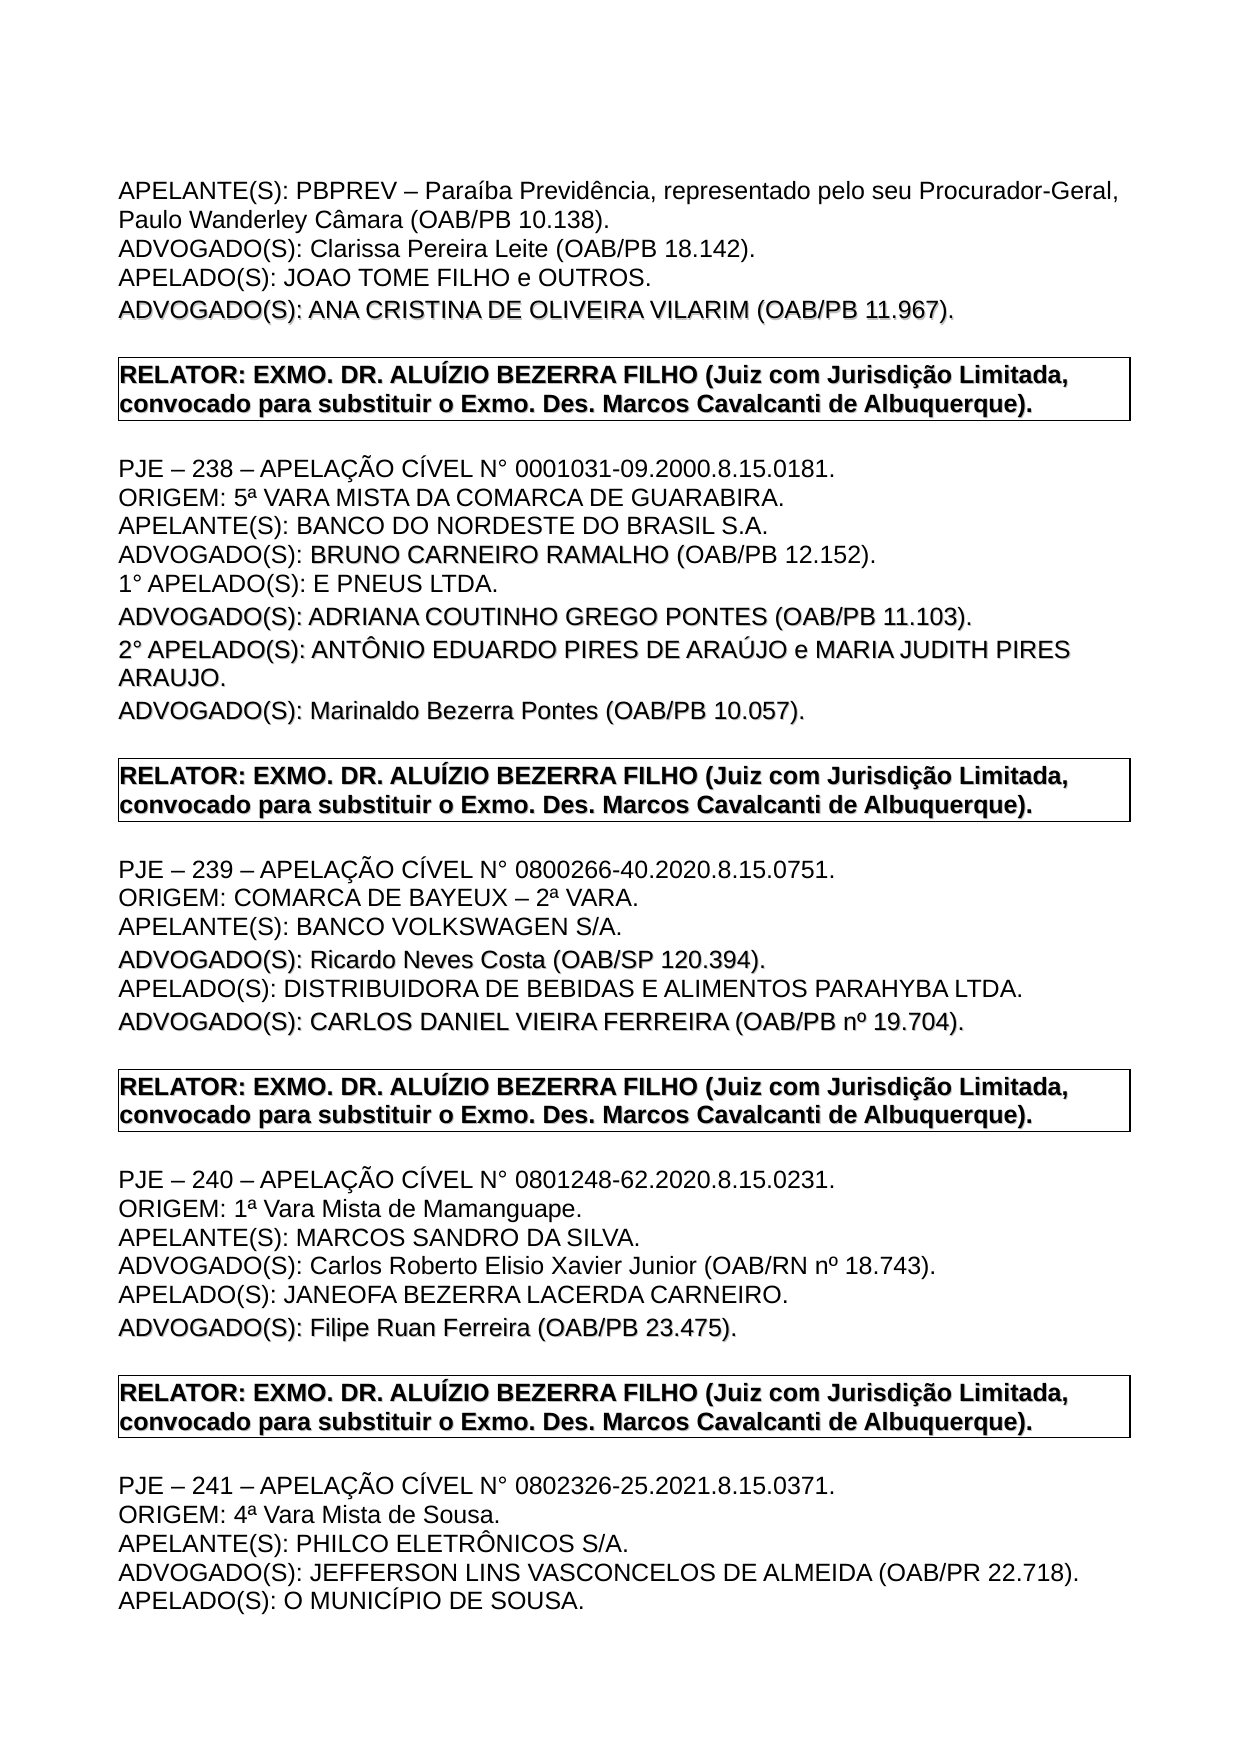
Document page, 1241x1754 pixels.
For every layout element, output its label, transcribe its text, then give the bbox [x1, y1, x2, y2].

text ADVOGADO(S): JEFFERSON LINS VASCONCELOS DE ALMEIDA (OAB/PR 22.718). [118, 1558, 1122, 1586]
text APELADO(S): DISTRIBUIDORA DE BEBIDAS E ALIMENTOS PARAHYBA LTDA. [118, 974, 1122, 1003]
text ADVOGADO(S): Carlos Roberto Elisio Xavier Junior (OAB/RN nº 18.743). [118, 1251, 1122, 1280]
text APELADO(S): JANEOFA BEZERRA LACERDA CARNEIRO. [118, 1280, 1122, 1309]
text PJE – 241 – APELAÇÃO CÍVEL N° 0802326-25.2021.8.15.0371. [118, 1471, 1122, 1500]
text PJE – 238 – APELAÇÃO CÍVEL N° 0001031-09.2000.8.15.0181. [118, 454, 1122, 483]
text ORIGEM: COMARCA DE BAYEUX – 2ª VARA. [118, 883, 1122, 912]
text APELADO(S): O MUNICÍPIO DE SOUSA. [118, 1586, 1122, 1615]
text ADVOGADO(S): ANA CRISTINA DE OLIVEIRA VILARIM (OAB/PB 11.967). [118, 296, 1131, 324]
text ORIGEM: 1ª Vara Mista de Mamanguape. [118, 1194, 1122, 1223]
text ADVOGADO(S): ADRIANA COUTINHO GREGO PONTES (OAB/PB 11.103). [118, 602, 1131, 631]
text PJE – 239 – APELAÇÃO CÍVEL N° 0800266-40.2020.8.15.0751. [118, 855, 1122, 883]
text APELANTE(S): PHILCO ELETRÔNICOS S/A. [118, 1529, 1122, 1558]
text ORIGEM: 5ª VARA MISTA DA COMARCA DE GUARABIRA. [118, 483, 1122, 511]
text RELATOR: EXMO. DR. ALUÍZIO BEZERRA FILHO (Juiz com Jurisdição Limitada, convocado para substituir o Exmo. Des. Marcos Cavalcanti de Albuquerque). [119, 1070, 1129, 1131]
text RELATOR: EXMO. DR. ALUÍZIO BEZERRA FILHO (Juiz com Jurisdição Limitada, convocado para substituir o Exmo. Des. Marcos Cavalcanti de Albuquerque). [119, 358, 1129, 420]
text APELANTE(S): BANCO DO NORDESTE DO BRASIL S.A. [118, 511, 1122, 540]
text APELANTE(S): PBPREV – Paraíba Previdência, representado pelo seu Procurador-Geral, Paulo Wanderley Câmara (OAB/PB 10.138). [118, 176, 1122, 234]
text ADVOGADO(S): Clarissa Pereira Leite (OAB/PB 18.142). [118, 234, 1122, 263]
text ADVOGADO(S): CARLOS DANIEL VIEIRA FERREIRA (OAB/PB nº 19.704). [118, 1007, 1131, 1036]
text RELATOR: EXMO. DR. ALUÍZIO BEZERRA FILHO (Juiz com Jurisdição Limitada, convocado para substituir o Exmo. Des. Marcos Cavalcanti de Albuquerque). [119, 1376, 1129, 1437]
text ADVOGADO(S): BRUNO CARNEIRO RAMALHO (OAB/PB 12.152). [118, 540, 1122, 569]
text 2° APELADO(S): ANTÔNIO EDUARDO PIRES DE ARAÚJO e MARIA JUDITH PIRES ARAUJO. [118, 635, 1131, 692]
text PJE – 240 – APELAÇÃO CÍVEL N° 0801248-62.2020.8.15.0231. [118, 1165, 1122, 1194]
text ADVOGADO(S): Ricardo Neves Costa (OAB/SP 120.394). [118, 945, 1131, 974]
text ADVOGADO(S): Marinaldo Bezerra Pontes (OAB/PB 10.057). [118, 696, 1131, 725]
text ADVOGADO(S): Filipe Ruan Ferreira (OAB/PB 23.475). [118, 1313, 1131, 1342]
text ORIGEM: 4ª Vara Mista de Sousa. [118, 1500, 1122, 1529]
text APELADO(S): JOAO TOME FILHO e OUTROS. [118, 263, 1122, 291]
text APELANTE(S): MARCOS SANDRO DA SILVA. [118, 1223, 1122, 1251]
text APELANTE(S): BANCO VOLKSWAGEN S/A. [118, 912, 1122, 941]
text RELATOR: EXMO. DR. ALUÍZIO BEZERRA FILHO (Juiz com Jurisdição Limitada, convocado para substituir o Exmo. Des. Marcos Cavalcanti de Albuquerque). [119, 759, 1129, 821]
text 1° APELADO(S): E PNEUS LTDA. [118, 569, 1122, 598]
